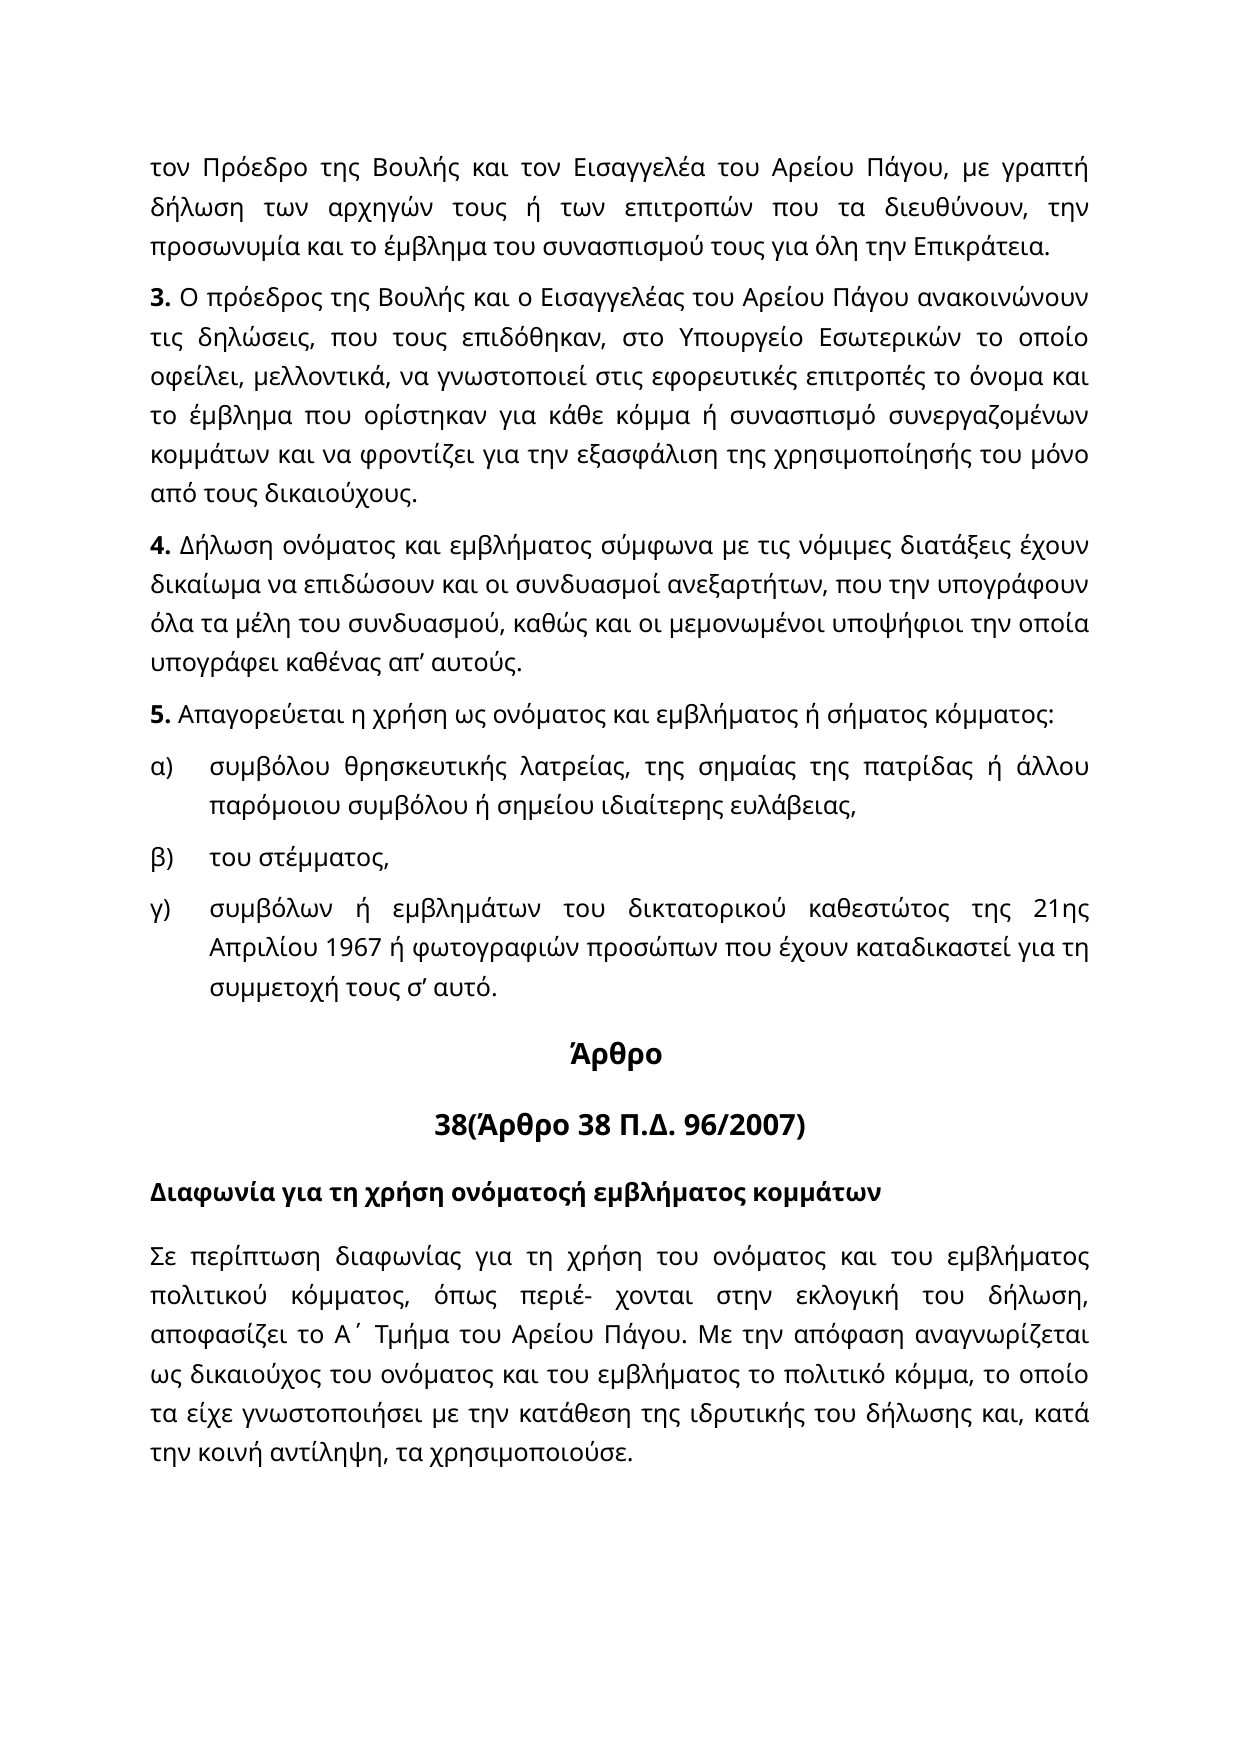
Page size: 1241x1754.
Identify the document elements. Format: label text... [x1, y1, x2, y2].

text Σε περίπτωση διαφωνίας για τη χρήση του ονόματος και του εμβλήματος πολιτικού κόμματος, όπως περιέ- χονται στην εκλογική του δήλωση, αποφασίζει το Α΄ Τμήμα του Αρείου Πάγου. Με την απόφαση αναγνωρίζεται ως δικαιούχος του ονόματος και του εμβλήματος το πολιτικό κόμμα, το οποίο τα είχε γνωστοποιήσει με την κατάθεση της ιδρυτικής του δήλωσης και, κατά την κοινή αντίληψη, τα χρησιμοποιούσε. [150, 1239, 1090, 1469]
list β) του στέμματος, [150, 839, 1090, 873]
list α) συμβόλου θρησκευτικής λατρείας, της σημαίας της πατρίδας ή άλλου παρόμοιου συμβόλου ή σημείου ιδιαίτερης ευλάβειας, [150, 748, 1090, 822]
text 4. Δήλωση ονόματος και εμβλήματος σύμφωνα με τις νόμιμες διατάξεις έχουν δικαίωμα να επιδώσουν και οι συνδυασμοί ανεξαρτήτων, που την υπογράφουν όλα τα μέλη του συνδυασμού, καθώς και οι μεμονωμένοι υποψήφιοι την οποία υπογράφει καθένας απ’ αυτούς. [150, 527, 1090, 679]
list γ) συμβόλων ή εμβλημάτων του δικτατορικού καθεστώτος της 21ης Απριλίου 1967 ή φωτογραφιών προσώπων που έχουν καταδικαστεί για τη συμμετοχή τους σ’ αυτό. [150, 891, 1090, 1003]
text τον Πρόεδρο της Βουλής και τον Εισαγγελέα του Αρείου Πάγου, με γραπτή δήλωση των αρχηγών τους ή των επιτροπών που τα διευθύνουν, την προσωνυμία και το έμβλημα του συνασπισμού τους για όλη την Επικράτεια. [150, 150, 1090, 262]
text Διαφωνία για τη χρήση ονόματοςή εμβλήματος κομμάτων [150, 1174, 1090, 1209]
subtitle Άρθρο [150, 1033, 1090, 1073]
text 3. Ο πρόεδρος της Βουλής και ο Εισαγγελέας του Αρείου Πάγου ανακοινώνουν τις δηλώσεις, που τους επιδόθηκαν, στο Υπουργείο Εσωτερικών το οποίο οφείλει, μελλοντικά, να γνωστοποιεί στις εφορευτικές επιτροπές το όνομα και το έμβλημα που ορίστηκαν για κάθε κόμμα ή συνασπισμό συνεργαζομένων κομμάτων και να φροντίζει για την εξασφάλιση της χρησιμοποίησής του μόνο από τους δικαιούχους. [150, 280, 1090, 510]
text 5. Απαγορεύεται η χρήση ως ονόματος και εμβλήματος ή σήματος κόμματος: [150, 697, 1090, 731]
subtitle 38(Άρθρο 38 Π.Δ. 96/2007) [150, 1104, 1090, 1144]
